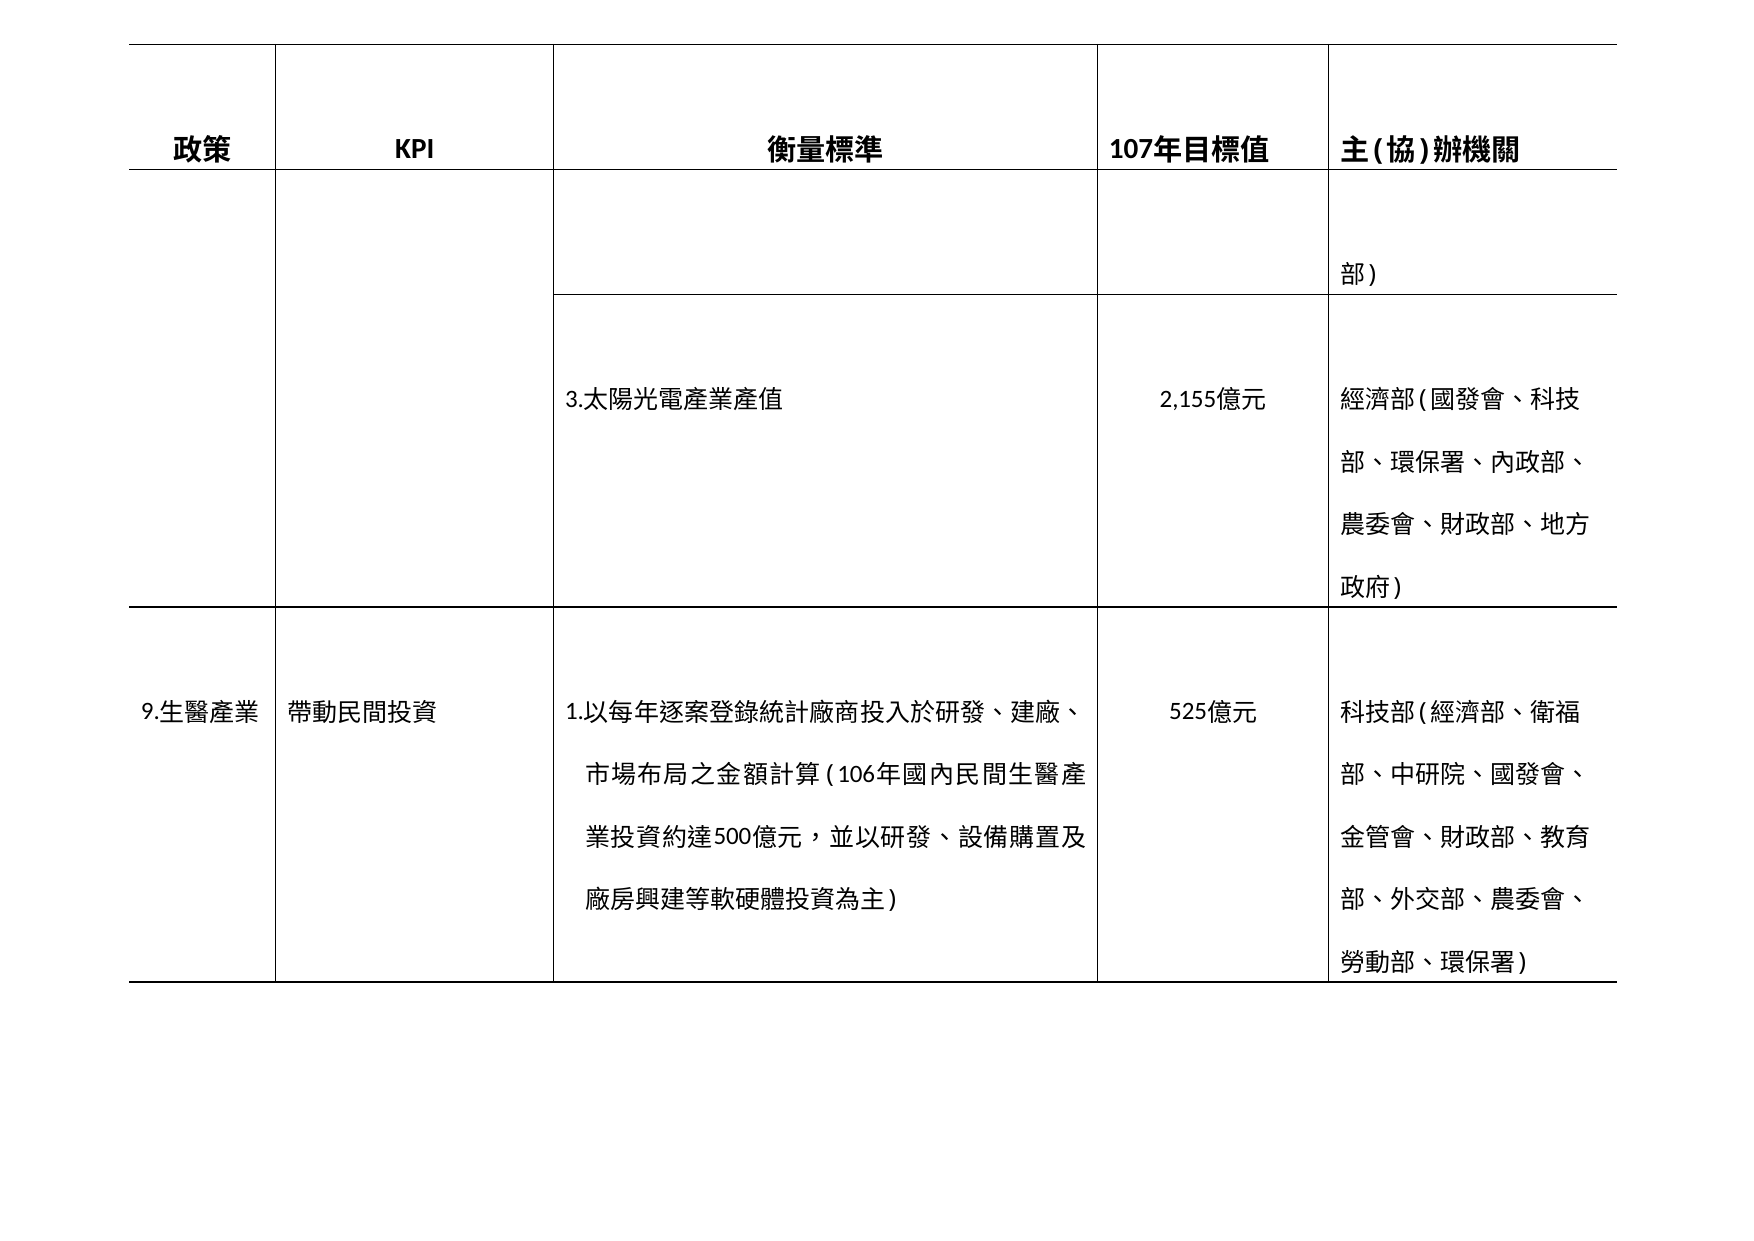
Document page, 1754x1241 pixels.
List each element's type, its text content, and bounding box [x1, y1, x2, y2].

table_cell [129, 170, 275, 606]
table_cell 1.以每年逐案登錄統計廠商投入於研發、建廠、市場布局之金額計算(106年國內民間生醫產業投資約達500億元，並以研發、設備購置及廠房興建等軟硬體投資為主) [554, 608, 1097, 981]
table_header 主(協)辦機關 [1329, 45, 1617, 169]
table_cell [1098, 170, 1328, 294]
table_cell 3.太陽光電產業產值 [554, 295, 1097, 606]
table_header 107年目標值 [1098, 45, 1328, 169]
table_cell 科技部(經濟部、衛福部、中研院、國發會、金管會、財政部、教育部、外交部、農委會、勞動部、環保署) [1329, 608, 1617, 981]
table_header 衡量標準 [554, 45, 1097, 169]
table_cell 部) [1329, 170, 1617, 294]
table_cell 帶動民間投資 [276, 608, 553, 981]
table_cell 經濟部(國發會、科技部、環保署、內政部、農委會、財政部、地方政府) [1329, 295, 1617, 606]
table_cell 525億元 [1098, 608, 1328, 981]
table_cell [554, 170, 1097, 294]
table_cell [276, 170, 553, 606]
table_header KPI [276, 45, 553, 169]
table_header 政策 [129, 45, 275, 169]
table_cell 2,155億元 [1098, 295, 1328, 606]
table_cell 9.生醫產業 [129, 608, 275, 981]
